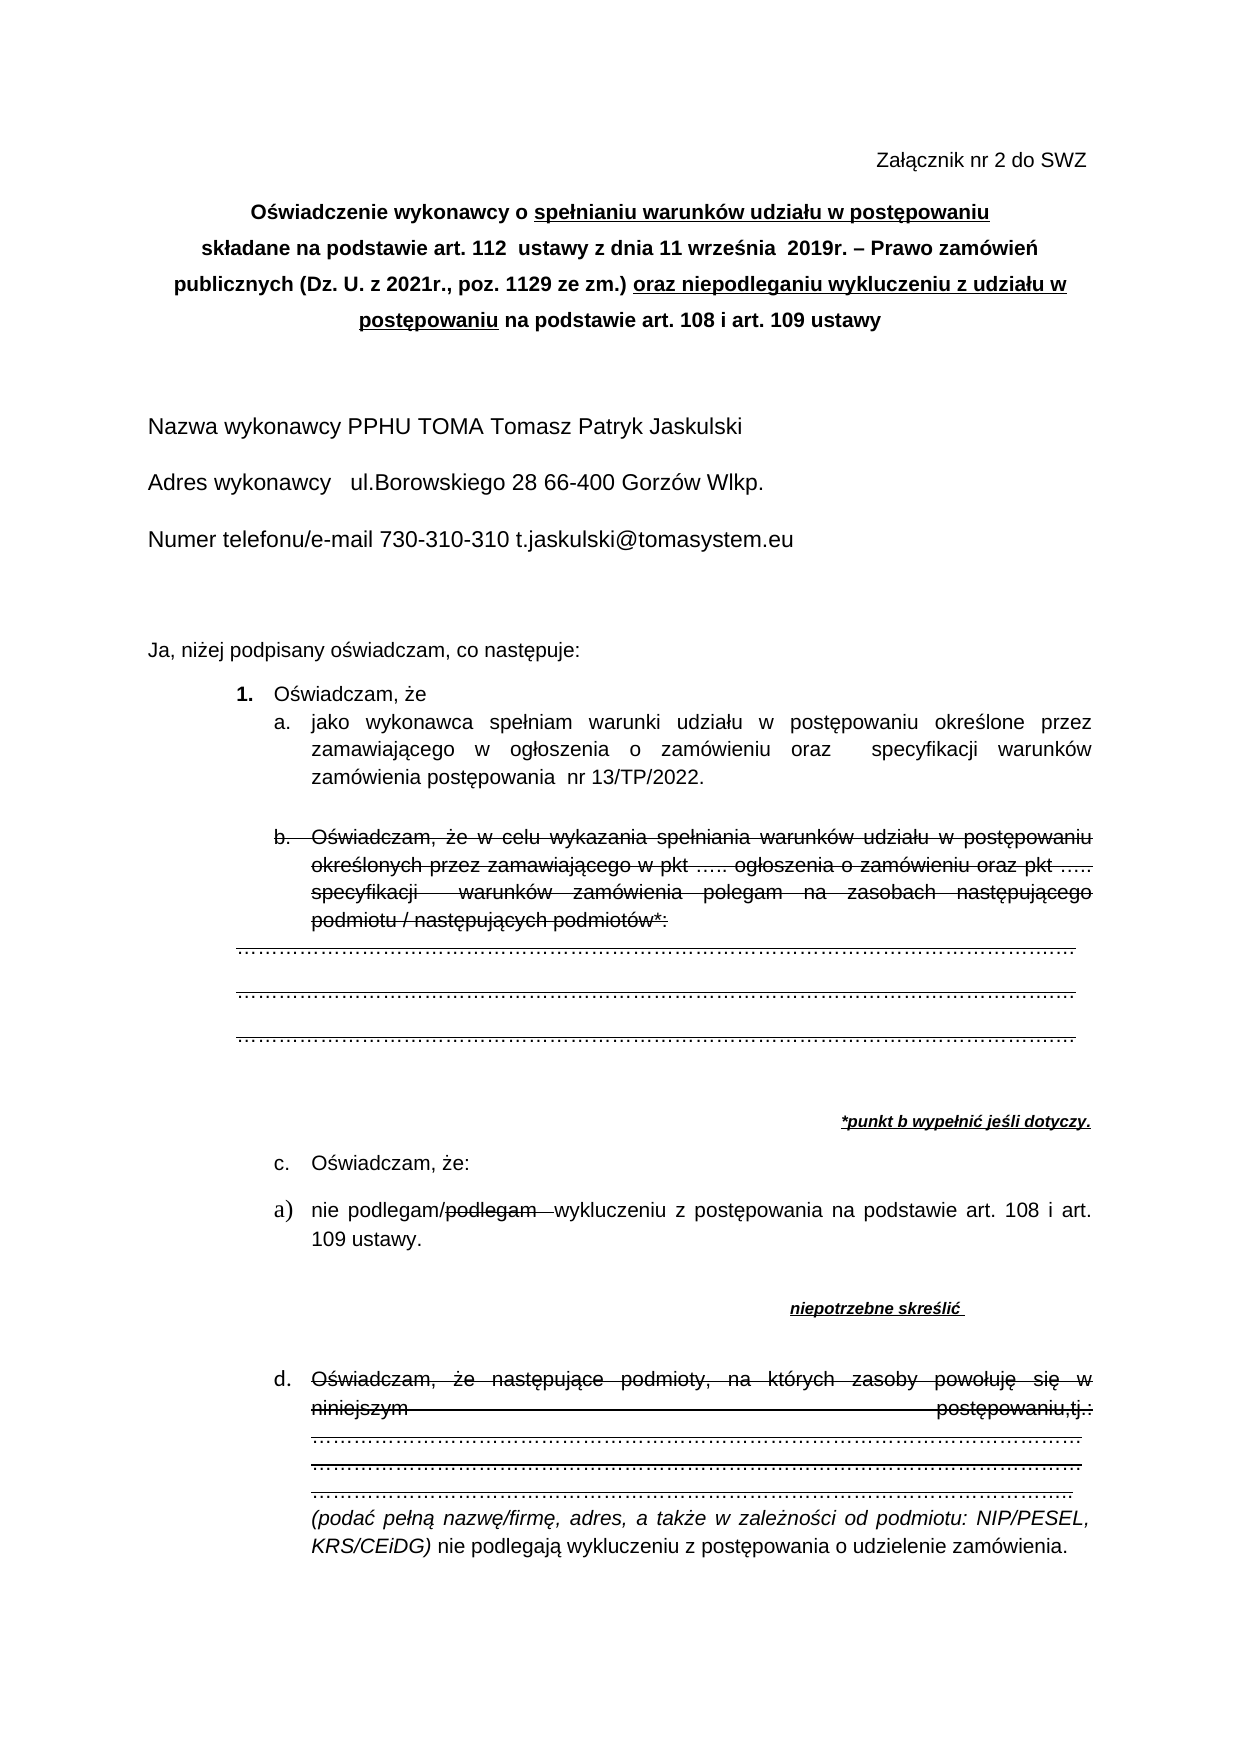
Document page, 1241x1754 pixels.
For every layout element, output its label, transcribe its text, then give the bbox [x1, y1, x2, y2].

text składane na podstawie art. 112 ustawy z dnia 11 września 2019r. – Prawo zamówień publicznych (Dz. U. z 2021r., poz. 1129 ze zm.) oraz niepodleganiu wykluczeniu z udziału w postępowaniu na podstawie art. 108 i art. 109 ustawy [148, 236, 1093, 332]
text Adres wykonawcy ul.Borowskiego 28 66-400 Gorzów Wlkp. [148, 469, 1093, 496]
text ……………………………………………………………………………………………………….… [236, 1023, 1093, 1047]
text Oświadczenie wykonawcy o spełnianiu warunków udziału w postępowaniu [148, 200, 1093, 224]
text ……………………………………………………………………………………………………….… [236, 935, 1093, 959]
text ……………………………………………………………………………………………………….… [236, 979, 1093, 1003]
text Ja, niżej podpisany oświadczam, co następuje: [148, 638, 1093, 662]
list Oświadczam, że w celu wykazania spełniania warunków udziału w postępowaniu określonych przez zamawiającego w pkt ….. ogłoszenia o zamówieniu oraz pkt ….. specyfikacji warunków zamówienia polegam na zasobach następującego podmiotu / następujących podmiotów*: [274, 825, 1093, 838]
text *punkt b wypełnić jeśli dotyczy. [236, 1112, 1093, 1131]
list Oświadczam, że w celu wykazania spełniania warunków udziału w postępowaniu określonych przez zamawiającego w pkt ….. ogłoszenia o zamówieniu oraz pkt ….. specyfikacji warunków zamówienia polegam na zasobach następującego podmiotu / następujących podmiotów*: [274, 839, 1093, 931]
list Oświadczam, że: [274, 1150, 1093, 1174]
list Oświadczam, że następujące podmioty, na których zasoby powołuję się w niniejszym postępowaniu,tj.: …………………………………………………………………………………………………………………………………………………………………………………………………………………………………………………………………………………………………….. (podać pełną nazwę/firmę, adres, a także w zależności od podmiotu: NIP/PESEL, KRS/CEiDG) nie podlegają wykluczeniu z postępowania o udzielenie zamówienia. [274, 1364, 1093, 1558]
text Numer telefonu/e-mail 730-310-310 t.jaskulski@tomasystem.eu [148, 526, 1093, 552]
text Załącznik nr 2 do SWZ [738, 148, 1093, 172]
list nie podlegam/podlegam wykluczeniu z postępowania na podstawie art. 108 i art. 109 ustawy. [274, 1194, 1093, 1251]
text niepotrzebne skreślić [790, 1298, 1093, 1318]
text Nazwa wykonawcy PPHU TOMA Tomasz Patryk Jaskulski [148, 413, 1093, 439]
list Oświadczam, że [236, 682, 1093, 706]
list jako wykonawca spełniam warunki udziału w postępowaniu określone przez zamawiającego w ogłoszenia o zamówieniu oraz specyfikacji warunków zamówienia postępowania nr 13/TP/2022. [274, 709, 1093, 788]
